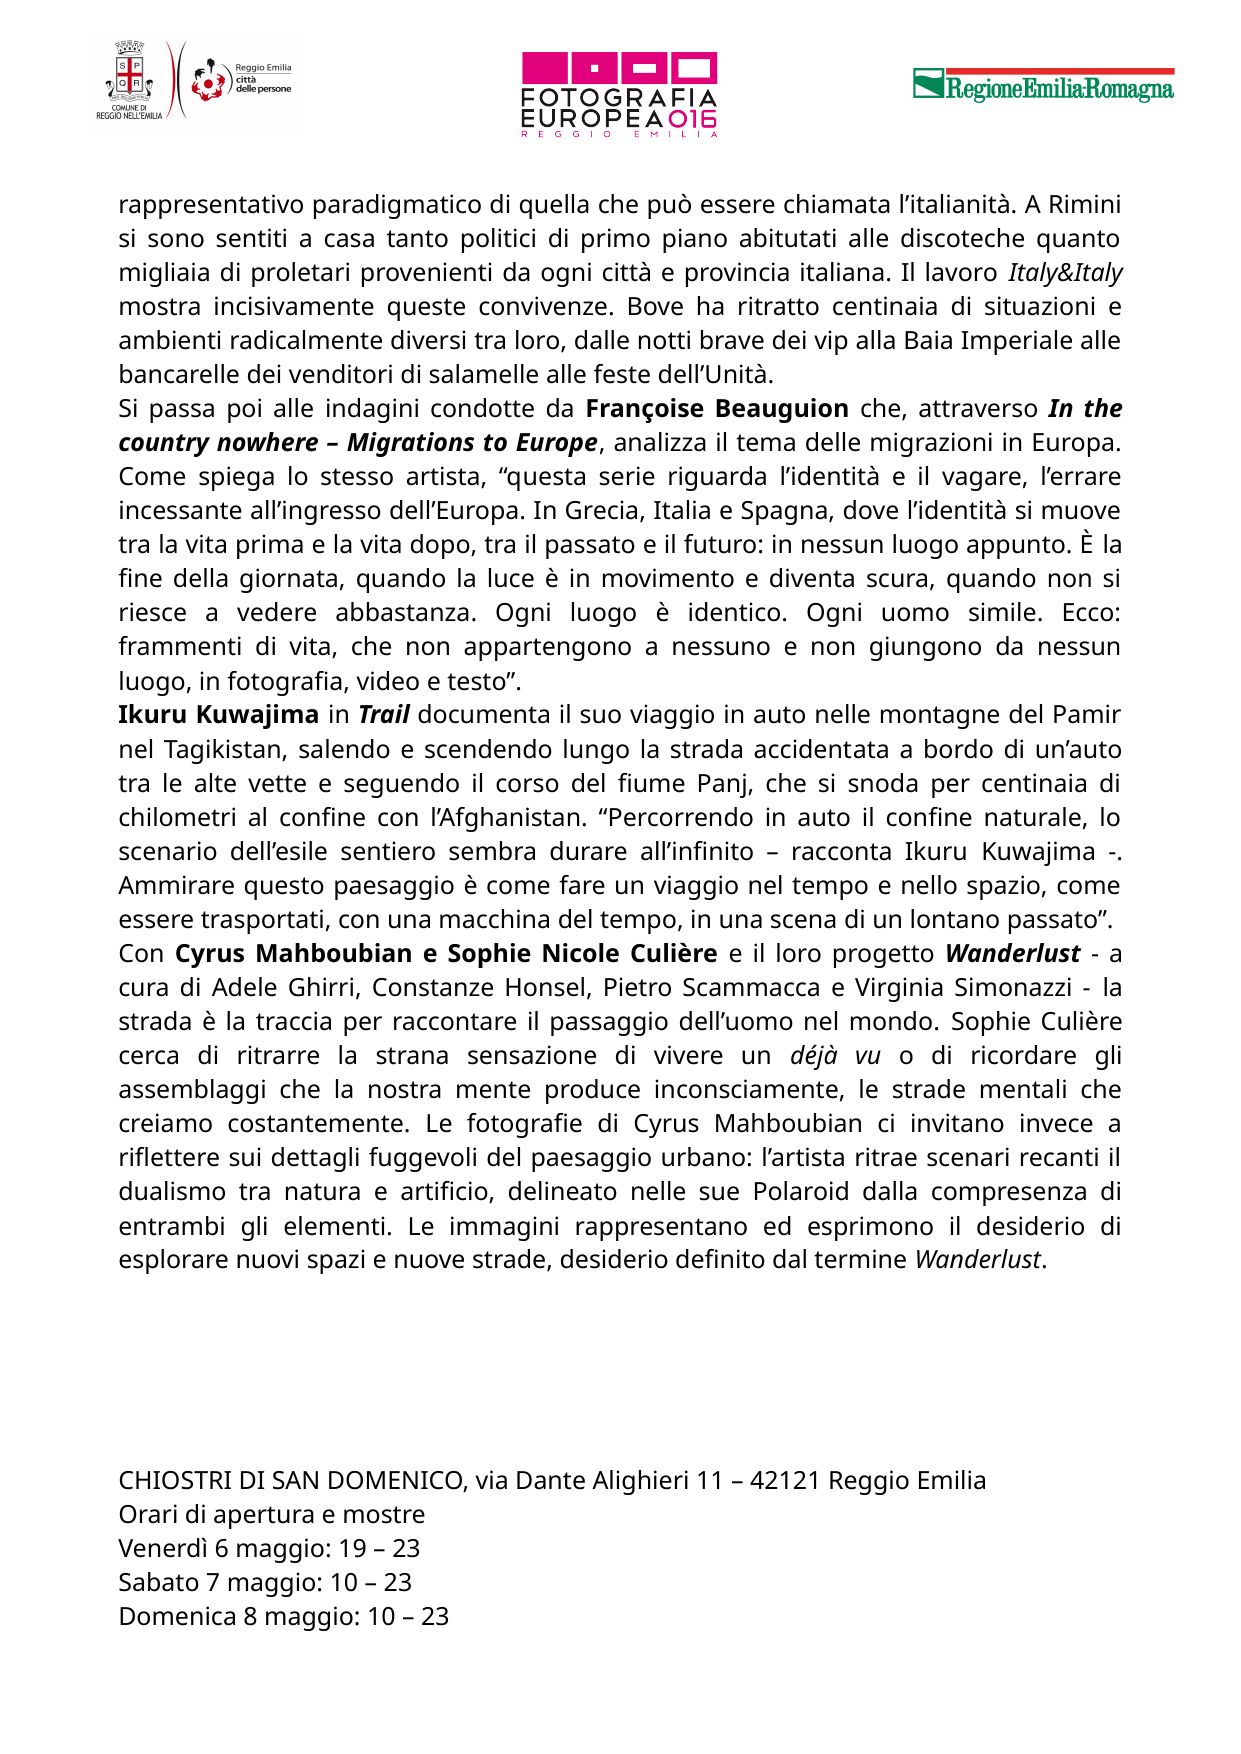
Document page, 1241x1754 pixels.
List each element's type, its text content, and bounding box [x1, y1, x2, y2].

text Venerdì 6 maggio: 19 – 23 [118, 1531, 1123, 1565]
picture [521, 50, 719, 139]
text rappresentativo paradigmatico di quella che può essere chiamata l’italianità. A Rimini si sono sentiti a casa tanto politici di primo piano abitutati alle discoteche quanto migliaia di proletari provenienti da ogni città e provincia italiana. Il lavoro Italy&Italy mostra incisivamente queste convivenze. Bove ha ritratto centinaia di situazioni e ambienti radicalmente diversi tra loro, dalle notti brave dei vip alla Baia Imperiale alle bancarelle dei venditori di salamelle alle feste dell’Unità. [118, 186, 1123, 391]
text Con Cyrus Mahboubian e Sophie Nicole Culière e il loro progetto Wanderlust - a cura di Adele Ghirri, Constanze Honsel, Pietro Scammacca e Virginia Simonazzi - la strada è la traccia per raccontare il passaggio dell’uomo nel mondo. Sophie Culière cerca di ritrarre la strana sensazione di vivere un déjà vu o di ricordare gli assemblaggi che la nostra mente produce inconsciamente, le strade mentali che creiamo costantemente. Le fotografie di Cyrus Mahboubian ci invitano invece a riflettere sui dettagli fuggevoli del paesaggio urbano: l’artista ritrae scenari recanti il dualismo tra natura e artificio, delineato nelle sue Polaroid dalla compresenza di entrambi gli elementi. Le immagini rappresentano ed esprimono il desiderio di esplorare nuovi spazi e nuove strade, desiderio definito dal termine Wanderlust. [118, 936, 1123, 1276]
picture [913, 68, 1175, 104]
text Sabato 7 maggio: 10 – 23 [118, 1565, 1123, 1599]
picture [88, 33, 301, 135]
text Si passa poi alle indagini condotte da Françoise Beauguion che, attraverso In the country nowhere – Migrations to Europe, analizza il tema delle migrazioni in Europa. Come spiega lo stesso artista, “questa serie riguarda l’identità e il vagare, l’errare incessante all’ingresso dell’Europa. In Grecia, Italia e Spagna, dove l’identità si muove tra la vita prima e la vita dopo, tra il passato e il futuro: in nessun luogo appunto. È la fine della giornata, quando la luce è in movimento e diventa scura, quando non si riesce a vedere abbastanza. Ogni luogo è identico. Ogni uomo simile. Ecco: frammenti di vita, che non appartengono a nessuno e non giungono da nessun luogo, in fotografia, video e testo”. [118, 391, 1123, 697]
text CHIOSTRI DI SAN DOMENICO, via Dante Alighieri 11 – 42121 Reggio Emilia [118, 1463, 1123, 1497]
text Ikuru Kuwajima in Trail documenta il suo viaggio in auto nelle montagne del Pamir nel Tagikistan, salendo e scendendo lungo la strada accidentata a bordo di un’auto tra le alte vette e seguendo il corso del fiume Panj, che si snoda per centinaia di chilometri al confine con l’Afghanistan. “Percorrendo in auto il confine naturale, lo scenario dell’esile sentiero sembra durare all’infinito – racconta Ikuru Kuwajima -. Ammirare questo paesaggio è come fare un viaggio nel tempo e nello spazio, come essere trasportati, con una macchina del tempo, in una scena di un lontano passato”. [118, 697, 1123, 936]
text Domenica 8 maggio: 10 – 23 [118, 1599, 1123, 1633]
text Orari di apertura e mostre [118, 1497, 1123, 1531]
